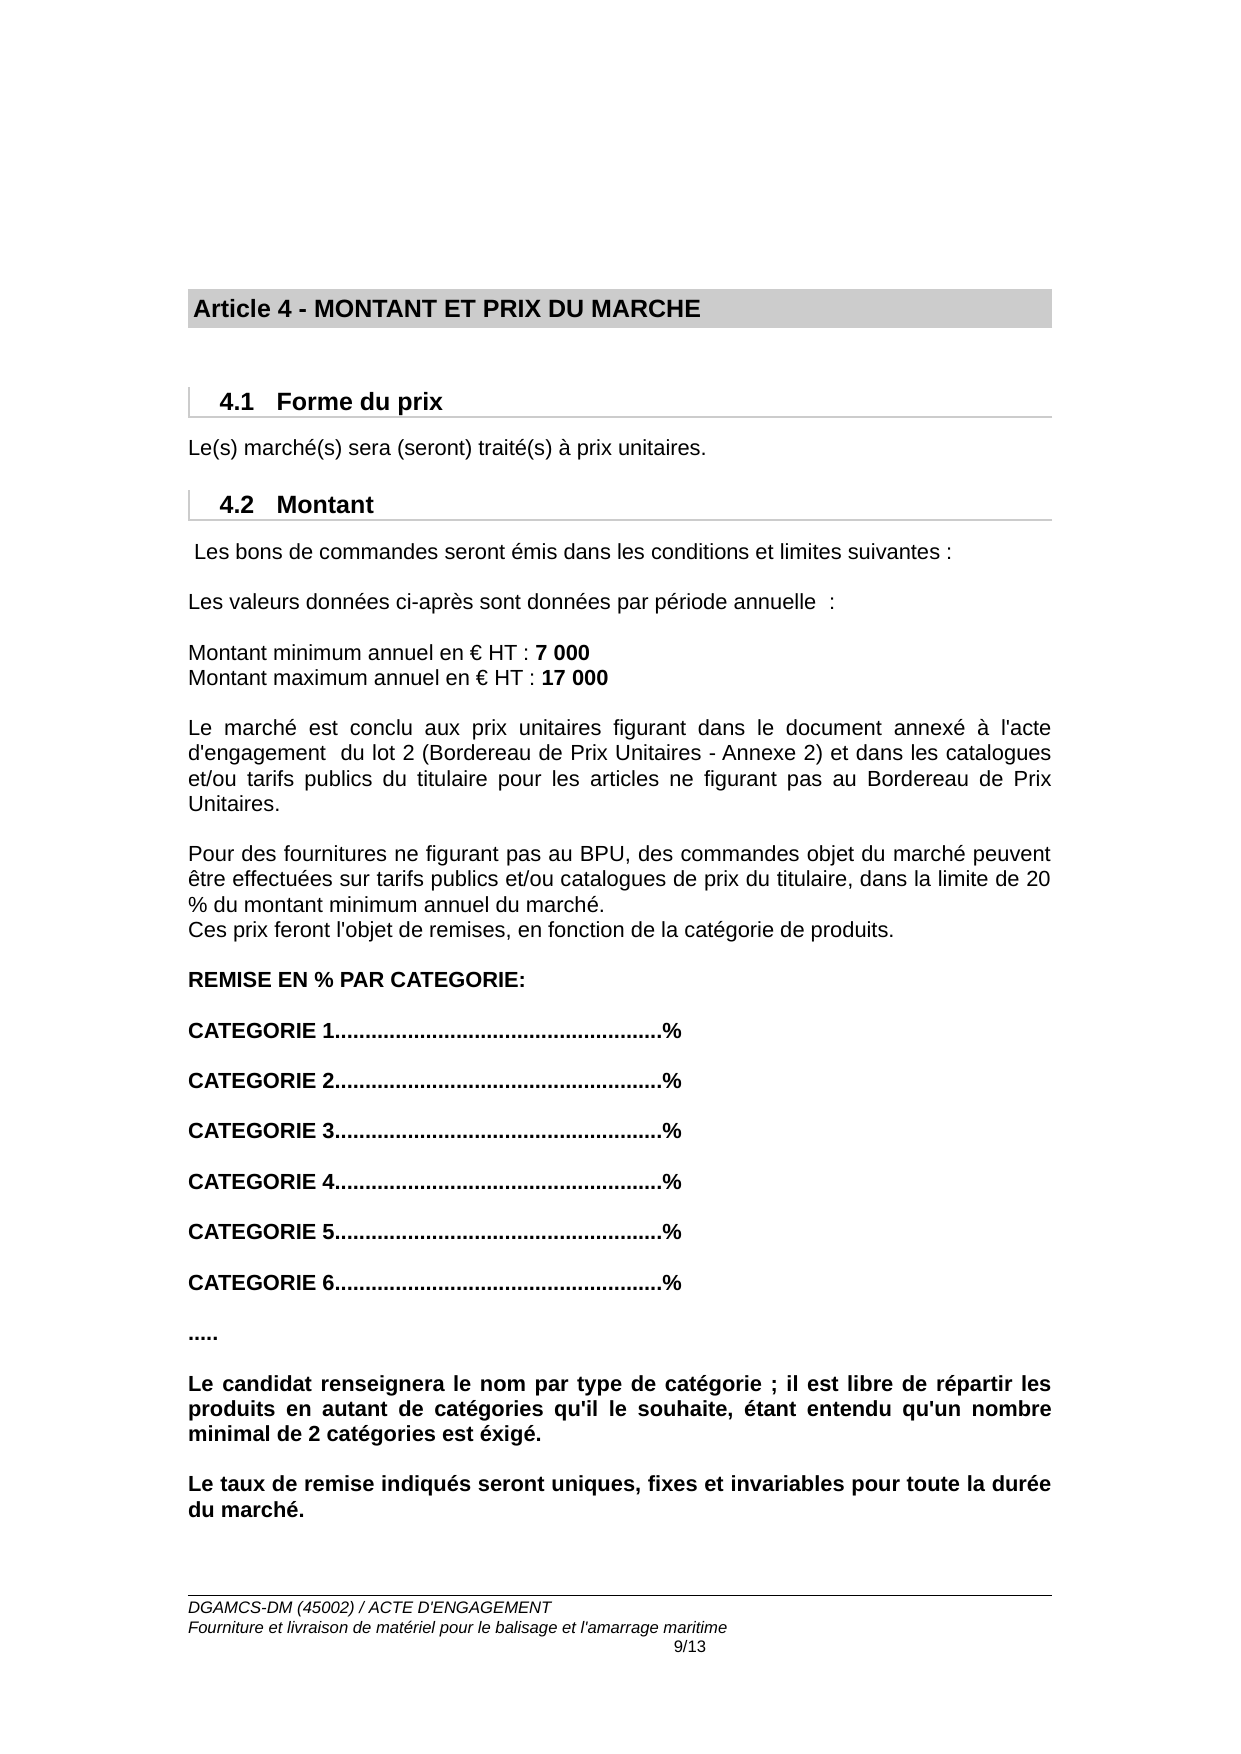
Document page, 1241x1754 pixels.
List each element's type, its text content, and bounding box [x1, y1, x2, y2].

text ..... [188, 1320, 1052, 1345]
subtitle Forme du prix [190, 387, 1052, 416]
text REMISE EN % PAR CATEGORIE: [188, 967, 1052, 992]
text Le(s) marché(s) sera (seront) traité(s) à prix unitaires. [188, 435, 1052, 461]
text CATEGORIE 5......................................................% [188, 1219, 1052, 1244]
text Ces prix feront l'objet de remises, en fonction de la catégorie de produits. [188, 917, 1052, 942]
text CATEGORIE 6......................................................% [188, 1269, 1052, 1295]
text CATEGORIE 3......................................................% [188, 1118, 1052, 1143]
text CATEGORIE 1......................................................% [188, 1017, 1052, 1043]
text Le taux de remise indiqués seront uniques, fixes et invariables pour toute la durée du marché. [188, 1471, 1052, 1522]
text CATEGORIE 4......................................................% [188, 1169, 1052, 1194]
text Les valeurs données ci-après sont données par période annuelle : [188, 589, 1052, 614]
text Montant maximum annuel en € HT : 17 000 [188, 664, 1052, 690]
text Le candidat renseignera le nom par type de catégorie ; il est libre de répartir les produits en autant de catégories qu'il le souhaite, étant entendu qu'un nombre minimal de 2 catégories est éxigé. [188, 1370, 1052, 1446]
text Pour des fournitures ne figurant pas au BPU, des commandes objet du marché peuvent être effectuées sur tarifs publics et/ou catalogues de prix du titulaire, dans la limite de 20 % du montant minimum annuel du marché. [188, 841, 1052, 917]
subtitle Montant [190, 490, 1052, 519]
text Montant minimum annuel en € HT : 7 000 [188, 639, 1052, 664]
text Le marché est conclu aux prix unitaires figurant dans le document annexé à l'acte d'engagement du lot 2 (Bordereau de Prix Unitaires - Annexe 2) et dans les catalogues et/ou tarifs publics du titulaire pour les articles ne figurant pas au Bordereau de Prix Unitaires. [188, 715, 1052, 816]
text Les bons de commandes seront émis dans les conditions et limites suivantes : [188, 538, 1052, 564]
text CATEGORIE 2......................................................% [188, 1068, 1052, 1093]
subtitle MONTANT ET PRIX DU MARCHE [190, 291, 1050, 326]
